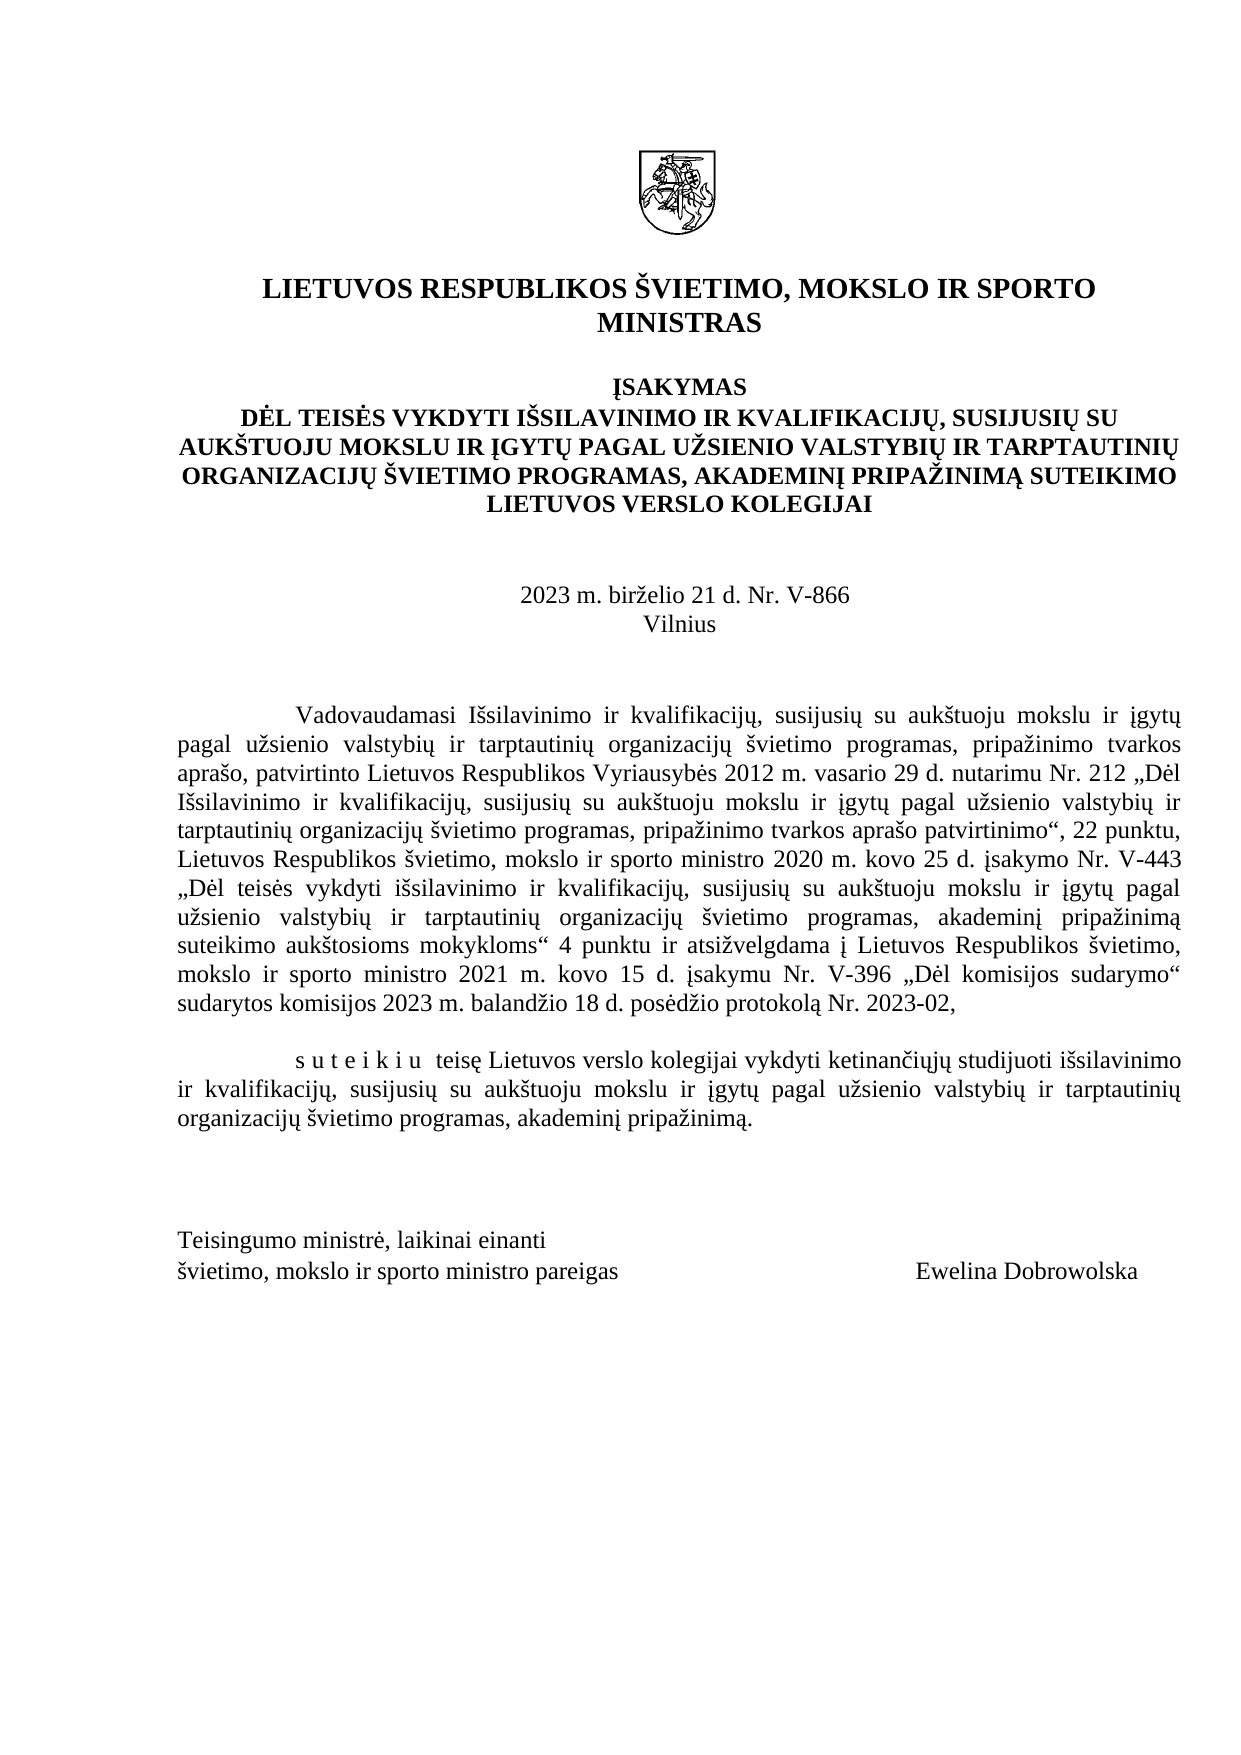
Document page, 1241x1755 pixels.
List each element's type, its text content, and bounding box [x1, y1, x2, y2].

text švietimo, mokslo ir sporto ministro pareigas Ewelina Dobrowolska [177, 1256, 1182, 1285]
subtitle 2023 m. birželio 21 d. Nr. V-866 [188, 581, 1182, 609]
text LIETUVOS RESPUBLIKOS ŠVIETIMO, MOKSLO IR SPORTO MINISTRAS [177, 271, 1182, 338]
text Teisingumo ministrė, laikinai einanti [177, 1225, 1182, 1254]
text Vadovaudamasi Išsilavinimo ir kvalifikacijų, susijusių su aukštuoju mokslu ir įgytų pagal užsienio valstybių ir tarptautinių organizacijų švietimo programas, pripažinimo tvarkos aprašo, patvirtinto Lietuvos Respublikos Vyriausybės 2012 m. vasario 29 d. nutarimu Nr. 212 „Dėl Išsilavinimo ir kvalifikacijų, susijusių su aukštuoju mokslu ir įgytų pagal užsienio valstybių ir tarptautinių organizacijų švietimo programas, pripažinimo tvarkos aprašo patvirtinimo“, 22 punktu, Lietuvos Respublikos švietimo, mokslo ir sporto ministro 2020 m. kovo 25 d. įsakymo Nr. V-443 „Dėl teisės vykdyti išsilavinimo ir kvalifikacijų, susijusių su aukštuoju mokslu ir įgytų pagal užsienio valstybių ir tarptautinių organizacijų švietimo programas, akademinį pripažinimą suteikimo aukštosioms mokykloms“ 4 punktu ir atsižvelgdama į Lietuvos Respublikos švietimo, mokslo ir sporto ministro 2021 m. kovo 15 d. įsakymu Nr. V-396 „Dėl komisijos sudarymo“ sudarytos komisijos 2023 m. balandžio 18 d. posėdžio protokolą Nr. 2023-02, [177, 700, 1182, 1017]
text s u t e i k i u teisę Lietuvos verslo kolegijai vykdyti ketinančiųjų studijuoti išsilavinimo ir kvalifikacijų, susijusių su aukštuoju mokslu ir įgytų pagal užsienio valstybių ir tarptautinių organizacijų švietimo programas, akademinį pripažinimą. [177, 1045, 1182, 1132]
text Vilnius [177, 609, 1182, 638]
text ĮSAKYMAS [177, 372, 1182, 401]
text DĖL TEISĖS VYKDYTI IŠSILAVINIMO IR KVALIFIKACIJŲ, SUSIJUSIŲ SU AUKŠTUOJU MOKSLU IR ĮGYTŲ PAGAL UŽSIENIO VALSTYBIŲ IR TARPTAUTINIŲ ORGANIZACIJŲ ŠVIETIMO PROGRAMAS, AKADEMINĮ PRIPAŽINIMĄ SUTEIKIMO LIETUVOS VERSLO KOLEGIJAI [177, 403, 1182, 518]
